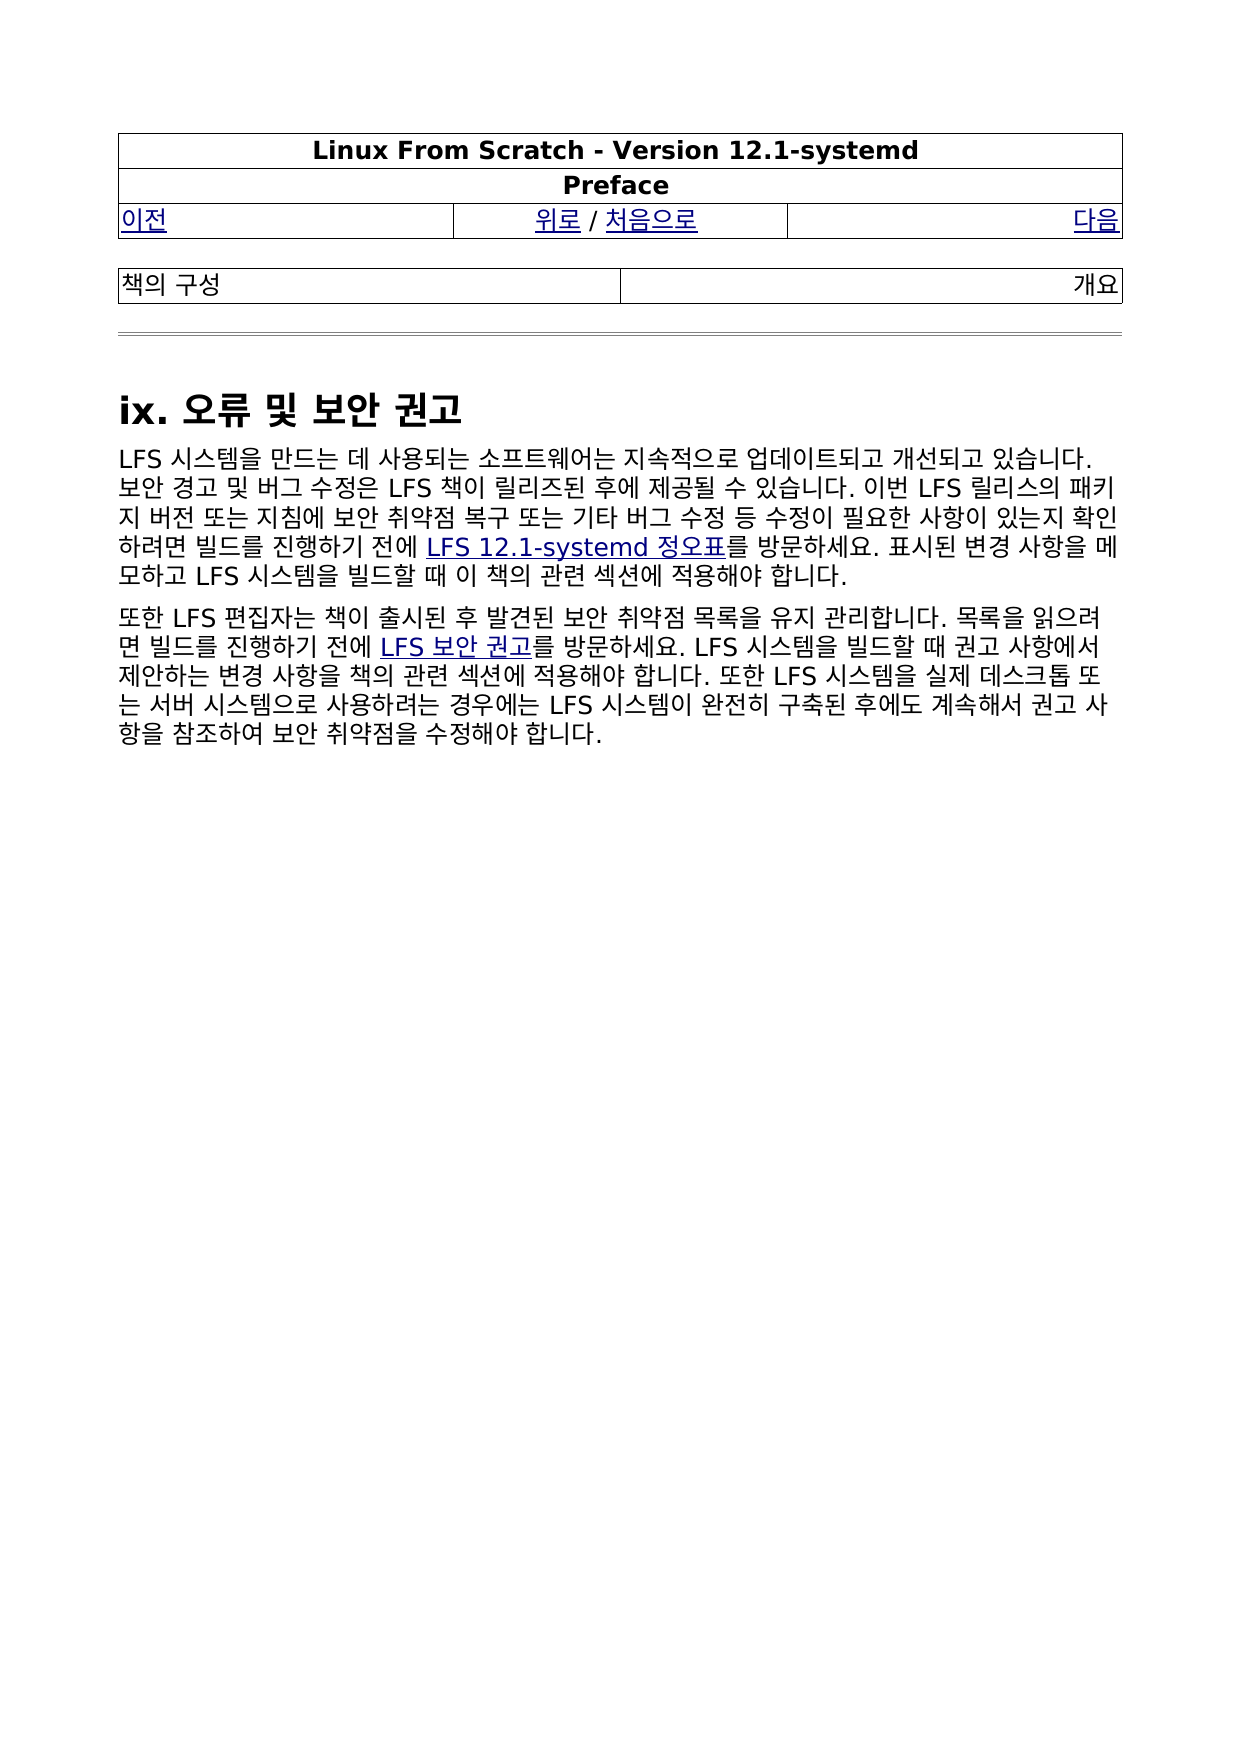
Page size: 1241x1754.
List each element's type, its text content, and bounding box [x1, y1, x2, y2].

table_cell 위로 / 처음으로 [454, 204, 787, 238]
text LFS 시스템을 만드는 데 사용되는 소프트웨어는 지속적으로 업데이트되고 개선되고 있습니다. 보안 경고 및 버그 수정은 LFS 책이 릴리즈된 후에 제공될 수 있습니다. 이번 LFS 릴리스의 패키지 버전 또는 지침에 보안 취약점 복구 또는 기타 버그 수정 등 수정이 필요한 사항이 있는지 확인하려면 빌드를 진행하기 전에 LFS 12.1-systemd 정오표를 방문하세요. 표시된 변경 사항을 메모하고 LFS 시스템을 빌드할 때 이 책의 관련 섹션에 적용해야 합니다. [118, 445, 1122, 591]
table_cell 다음 [788, 204, 1122, 238]
table_cell 이전 [119, 204, 453, 238]
text 또한 LFS 편집자는 책이 출시된 후 발견된 보안 취약점 목록을 유지 관리합니다. 목록을 읽으려면 빌드를 진행하기 전에 LFS 보안 권고를 방문하세요. LFS 시스템을 빌드할 때 권고 사항에서 제안하는 변경 사항을 책의 관련 섹션에 적용해야 합니다. 또한 LFS 시스템을 실제 데스크톱 또는 서버 시스템으로 사용하려는 경우에는 LFS 시스템이 완전히 구축된 후에도 계속해서 권고 사항을 참조하여 보안 취약점을 수정해야 합니다. [118, 604, 1122, 749]
table_header Linux From Scratch - Version 12.1-systemd [119, 134, 1122, 168]
table_header 책의 구성 [119, 269, 620, 303]
table_header 개요 [621, 269, 1122, 303]
table_cell Preface [119, 169, 1122, 203]
subtitle ix. 오류 및 보안 권고 [118, 389, 1122, 433]
